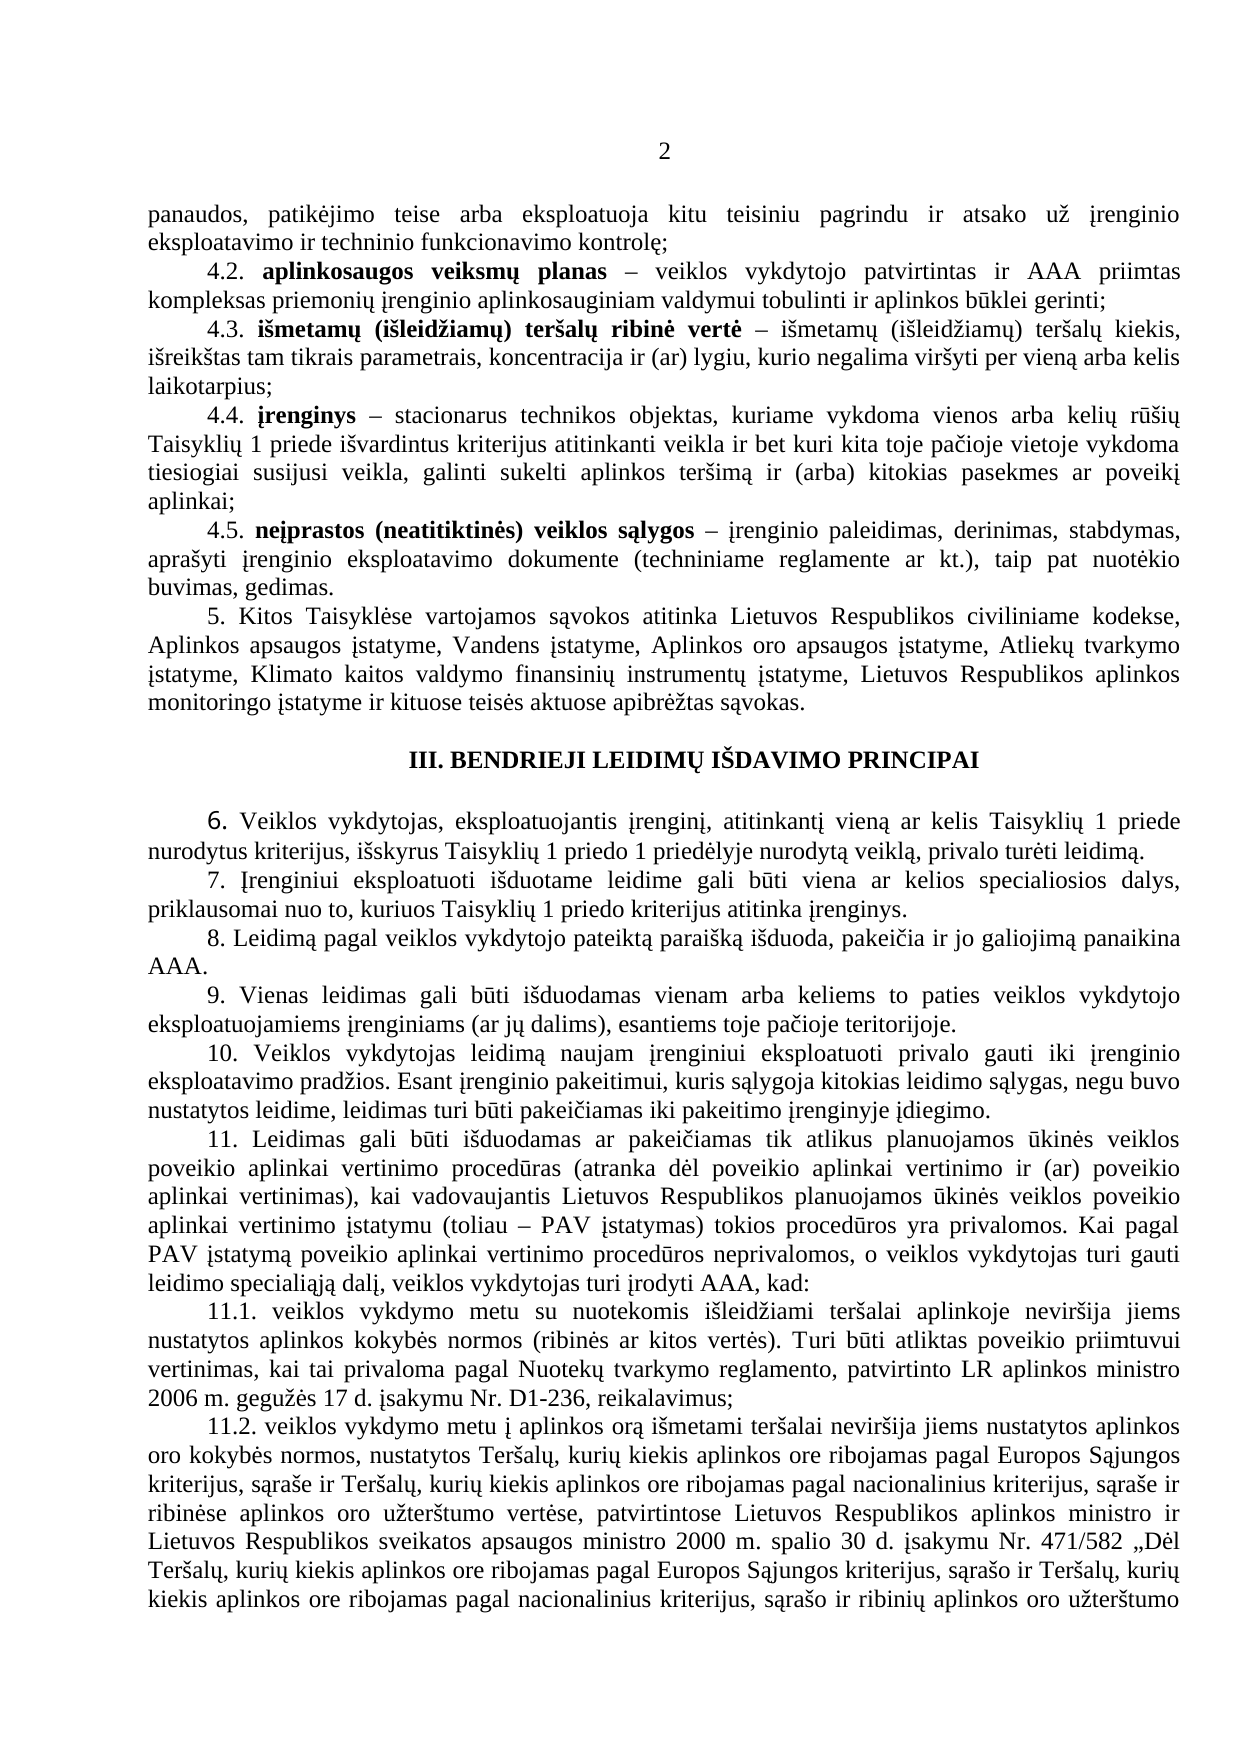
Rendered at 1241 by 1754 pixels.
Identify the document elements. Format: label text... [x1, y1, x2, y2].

text III. BENDRIEJI LEIDIMŲ IŠDAVIMO PRINCIPAI [148, 745, 1181, 774]
text panaudos, patikėjimo teise arba eksploatuoja kitu teisiniu pagrindu ir atsako už įrenginio eksploatavimo ir techninio funkcionavimo kontrolę; [148, 199, 1181, 256]
text 4.5. neįprastos (neatitiktinės) veiklos sąlygos – įrenginio paleidimas, derinimas, stabdymas, aprašyti įrenginio eksploatavimo dokumente (techniniame reglamente ar kt.), taip pat nuotėkio buvimas, gedimas. [148, 515, 1181, 601]
text 7. Įrenginiui eksploatuoti išduotame leidime gali būti viena ar kelios specialiosios dalys, priklausomai nuo to, kuriuos Taisyklių 1 priedo kriterijus atitinka įrenginys. [148, 865, 1181, 923]
text 4.4. įrenginys – stacionarus technikos objektas, kuriame vykdoma vienos arba kelių rūšių Taisyklių 1 priede išvardintus kriterijus atitinkanti veikla ir bet kuri kita toje pačioje vietoje vykdoma tiesiogiai susijusi veikla, galinti sukelti aplinkos teršimą ir (arba) kitokias pasekmes ar poveikį aplinkai; [148, 400, 1181, 515]
text 9. Vienas leidimas gali būti išduodamas vienam arba keliems to paties veiklos vykdytojo eksploatuojamiems įrenginiams (ar jų dalims), esantiems toje pačioje teritorijoje. [148, 980, 1181, 1038]
text 4.3. išmetamų (išleidžiamų) teršalų ribinė vertė – išmetamų (išleidžiamų) teršalų kiekis, išreikštas tam tikrais parametrais, koncentracija ir (ar) lygiu, kurio negalima viršyti per vieną arba kelis laikotarpius; [148, 314, 1181, 400]
text 5. Kitos Taisyklėse vartojamos sąvokos atitinka Lietuvos Respublikos civiliniame kodekse, Aplinkos apsaugos įstatyme, Vandens įstatyme, Aplinkos oro apsaugos įstatyme, Atliekų tvarkymo įstatyme, Klimato kaitos valdymo finansinių instrumentų įstatyme, Lietuvos Respublikos aplinkos monitoringo įstatyme ir kituose teisės aktuose apibrėžtas sąvokas. [148, 601, 1181, 716]
text 4.2. aplinkosaugos veiksmų planas – veiklos vykdytojo patvirtintas ir AAA priimtas kompleksas priemonių įrenginio aplinkosauginiam valdymui tobulinti ir aplinkos būklei gerinti; [148, 256, 1181, 314]
text 10. Veiklos vykdytojas leidimą naujam įrenginiui eksploatuoti privalo gauti iki įrenginio eksploatavimo pradžios. Esant įrenginio pakeitimui, kuris sąlygoja kitokias leidimo sąlygas, negu buvo nustatytos leidime, leidimas turi būti pakeičiamas iki pakeitimo įrenginyje įdiegimo. [148, 1038, 1181, 1124]
text 8. Leidimą pagal veiklos vykdytojo pateiktą paraišką išduoda, pakeičia ir jo galiojimą panaikina AAA. [148, 923, 1181, 980]
text 11.2. veiklos vykdymo metu į aplinkos orą išmetami teršalai neviršija jiems nustatytos aplinkos oro kokybės normos, nustatytos Teršalų, kurių kiekis aplinkos ore ribojamas pagal Europos Sąjungos kriterijus, sąraše ir Teršalų, kurių kiekis aplinkos ore ribojamas pagal nacionalinius kriterijus, sąraše ir ribinėse aplinkos oro užterštumo vertėse, patvirtintose Lietuvos Respublikos aplinkos ministro ir Lietuvos Respublikos sveikatos apsaugos ministro 2000 m. spalio 30 d. įsakymu Nr. 471/582 „Dėl Teršalų, kurių kiekis aplinkos ore ribojamas pagal Europos Sąjungos kriterijus, sąrašo ir Teršalų, kurių kiekis aplinkos ore ribojamas pagal nacionalinius kriterijus, sąrašo ir ribinių aplinkos oro užterštumo [148, 1411, 1181, 1613]
text 6. Veiklos vykdytojas, eksploatuojantis įrenginį, atitinkantį vieną ar kelis Taisyklių 1 priede nurodytus kriterijus, išskyrus Taisyklių 1 priedo 1 priedėlyje nurodytą veiklą, privalo turėti leidimą. [148, 802, 1181, 865]
text 11. Leidimas gali būti išduodamas ar pakeičiamas tik atlikus planuojamos ūkinės veiklos poveikio aplinkai vertinimo procedūras (atranka dėl poveikio aplinkai vertinimo ir (ar) poveikio aplinkai vertinimas), kai vadovaujantis Lietuvos Respublikos planuojamos ūkinės veiklos poveikio aplinkai vertinimo įstatymu (toliau – PAV įstatymas) tokios procedūros yra privalomos. Kai pagal PAV įstatymą poveikio aplinkai vertinimo procedūros neprivalomos, o veiklos vykdytojas turi gauti leidimo specialiąją dalį, veiklos vykdytojas turi įrodyti AAA, kad: [148, 1124, 1181, 1296]
text 11.1. veiklos vykdymo metu su nuotekomis išleidžiami teršalai aplinkoje neviršija jiems nustatytos aplinkos kokybės normos (ribinės ar kitos vertės). Turi būti atliktas poveikio priimtuvui vertinimas, kai tai privaloma pagal Nuotekų tvarkymo reglamento, patvirtinto LR aplinkos ministro 2006 m. gegužės 17 d. įsakymu Nr. D1-236, reikalavimus; [148, 1296, 1181, 1411]
